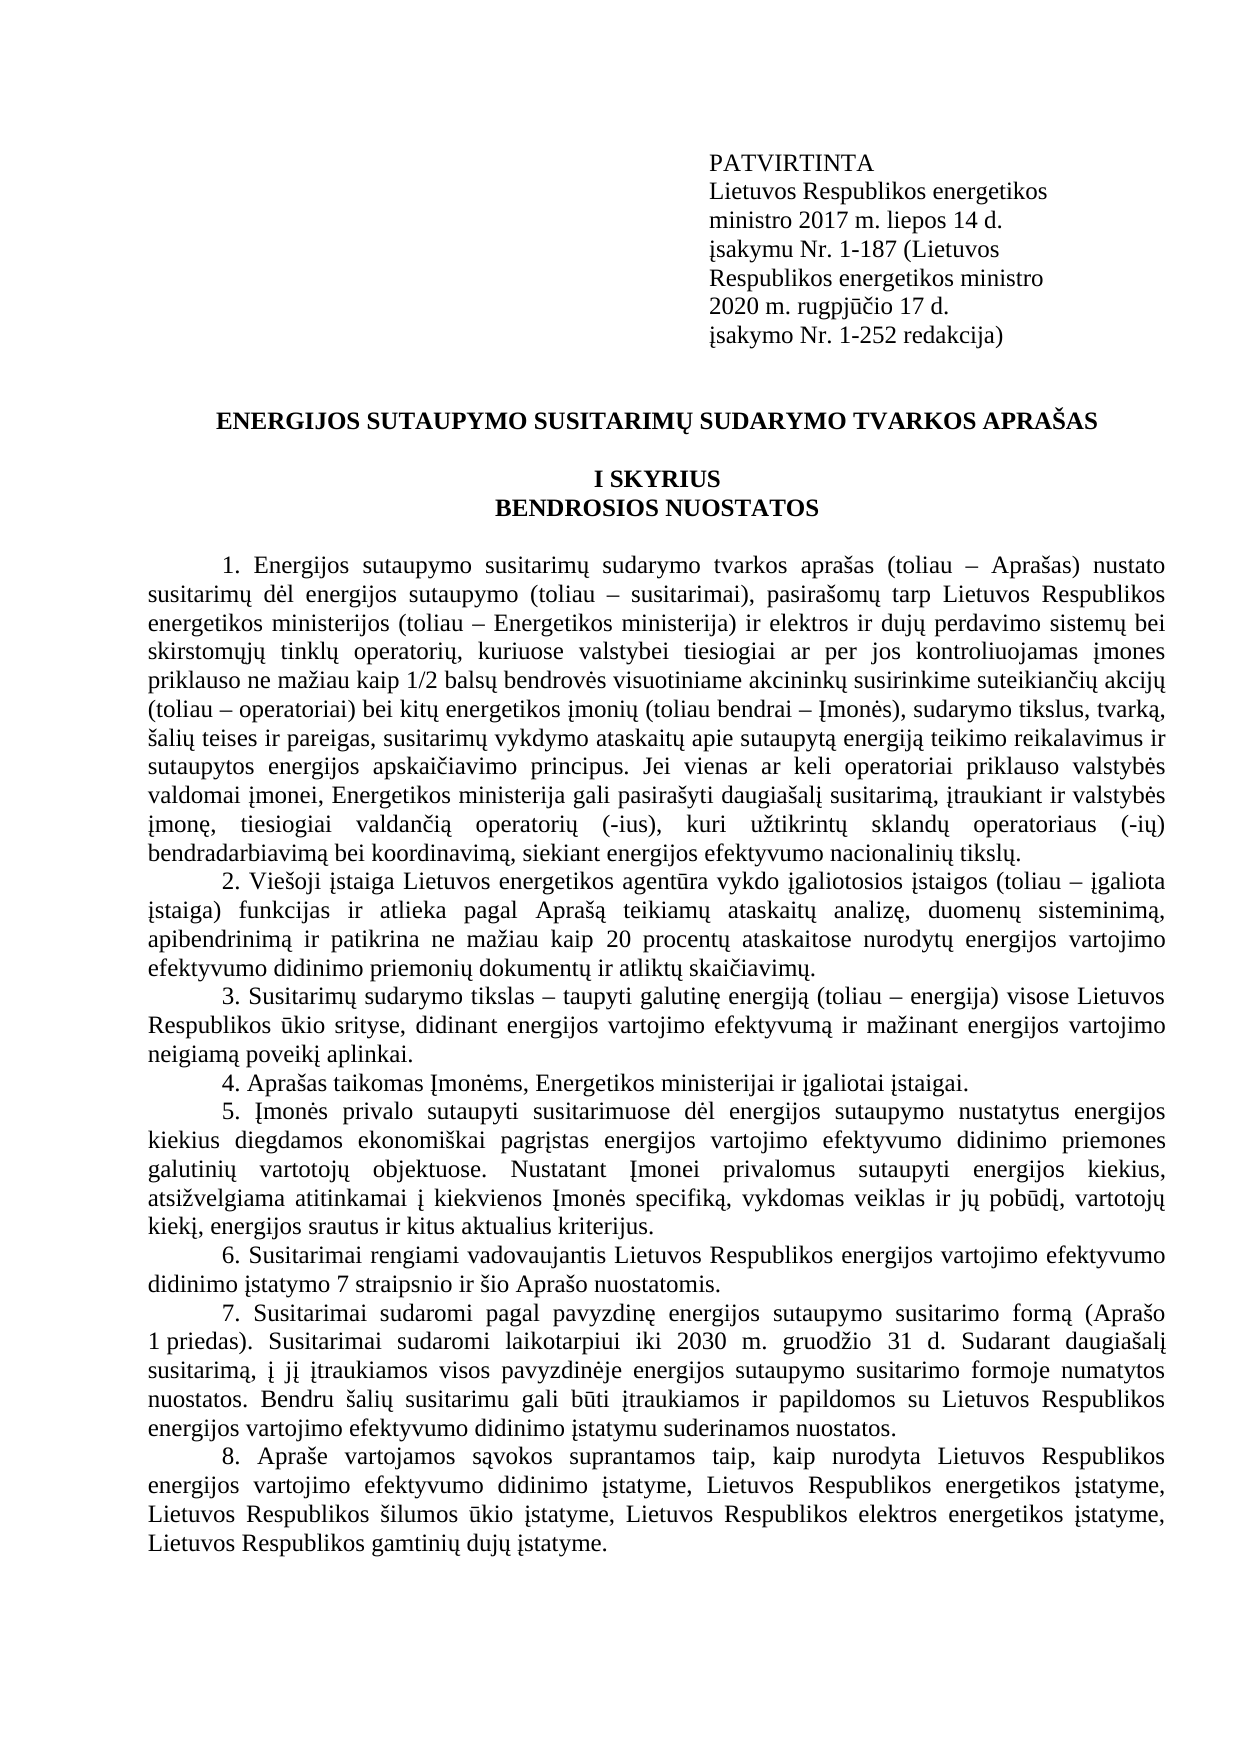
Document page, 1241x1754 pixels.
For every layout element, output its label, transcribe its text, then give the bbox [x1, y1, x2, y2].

text PATVIRTINTA [709, 148, 1167, 176]
text 7. Susitarimai sudaromi pagal pavyzdinę energijos sutaupymo susitarimo formą (Aprašo 1 priedas). Susitarimai sudaromi laikotarpiui iki 2030 m. gruodžio 31 d. Sudarant daugiašalį susitarimą, į jį įtraukiamos visos pavyzdinėje energijos sutaupymo susitarimo formoje numatytos nuostatos. Bendru šalių susitarimu gali būti įtraukiamos ir papildomos su Lietuvos Respublikos energijos vartojimo efektyvumo didinimo įstatymu suderinamos nuostatos. [148, 1298, 1167, 1441]
text I SKYRIUS [148, 464, 1167, 493]
text ministro 2017 m. liepos 14 d. [709, 205, 1167, 234]
text 8. Apraše vartojamos sąvokos suprantamos taip, kaip nurodyta Lietuvos Respublikos energijos vartojimo efektyvumo didinimo įstatyme, Lietuvos Respublikos energetikos įstatyme, Lietuvos Respublikos šilumos ūkio įstatyme, Lietuvos Respublikos elektros energetikos įstatyme, Lietuvos Respublikos gamtinių dujų įstatyme. [148, 1441, 1167, 1556]
text BENDROSIOS NUOSTATOS [148, 493, 1167, 521]
text įsakymu Nr. 1-187 (Lietuvos [709, 234, 1167, 263]
text 6. Susitarimai rengiami vadovaujantis Lietuvos Respublikos energijos vartojimo efektyvumo didinimo įstatymo 7 straipsnio ir šio Aprašo nuostatomis. [148, 1240, 1167, 1298]
text 5. Įmonės privalo sutaupyti susitarimuose dėl energijos sutaupymo nustatytus energijos kiekius diegdamos ekonomiškai pagrįstas energijos vartojimo efektyvumo didinimo priemones galutinių vartotojų objektuose. Nustatant Įmonei privalomus sutaupyti energijos kiekius, atsižvelgiama atitinkamai į kiekvienos Įmonės specifiką, vykdomas veiklas ir jų pobūdį, vartotojų kiekį, energijos srautus ir kitus aktualius kriterijus. [148, 1096, 1167, 1240]
text Lietuvos Respublikos energetikos [709, 176, 1167, 205]
text 1. Energijos sutaupymo susitarimų sudarymo tvarkos aprašas (toliau – Aprašas) nustato susitarimų dėl energijos sutaupymo (toliau – susitarimai), pasirašomų tarp Lietuvos Respublikos energetikos ministerijos (toliau – Energetikos ministerija) ir elektros ir dujų perdavimo sistemų bei skirstomųjų tinklų operatorių, kuriuose valstybei tiesiogiai ar per jos kontroliuojamas įmones priklauso ne mažiau kaip 1/2 balsų bendrovės visuotiniame akcininkų susirinkime suteikiančių akcijų (toliau – operatoriai) bei kitų energetikos įmonių (toliau bendrai – Įmonės), sudarymo tikslus, tvarką, šalių teises ir pareigas, susitarimų vykdymo ataskaitų apie sutaupytą energiją teikimo reikalavimus ir sutaupytos energijos apskaičiavimo principus. Jei vienas ar keli operatoriai priklauso valstybės valdomai įmonei, Energetikos ministerija gali pasirašyti daugiašalį susitarimą, įtraukiant ir valstybės įmonę, tiesiogiai valdančią operatorių (-ius), kuri užtikrintų sklandų operatoriaus (-ių) bendradarbiavimą bei koordinavimą, siekiant energijos efektyvumo nacionalinių tikslų. [148, 550, 1167, 866]
text 4. Aprašas taikomas Įmonėms, Energetikos ministerijai ir įgaliotai įstaigai. [148, 1068, 1167, 1096]
text 3. Susitarimų sudarymo tikslas – taupyti galutinę energiją (toliau – energija) visose Lietuvos Respublikos ūkio srityse, didinant energijos vartojimo efektyvumą ir mažinant energijos vartojimo neigiamą poveikį aplinkai. [148, 981, 1167, 1068]
text ENERGIJOS SUTAUPYMO SUSITARIMŲ SUDARYMO TVARKOS APRAŠAS [148, 406, 1167, 435]
text įsakymo Nr. 1-252 redakcija) [709, 320, 1167, 349]
text Respublikos energetikos ministro 2020 m. rugpjūčio 17 d. [709, 263, 1167, 320]
text 2. Viešoji įstaiga Lietuvos energetikos agentūra vykdo įgaliotosios įstaigos (toliau – įgaliota įstaiga) funkcijas ir atlieka pagal Aprašą teikiamų ataskaitų analizę, duomenų sisteminimą, apibendrinimą ir patikrina ne mažiau kaip 20 procentų ataskaitose nurodytų energijos vartojimo efektyvumo didinimo priemonių dokumentų ir atliktų skaičiavimų. [148, 866, 1167, 981]
